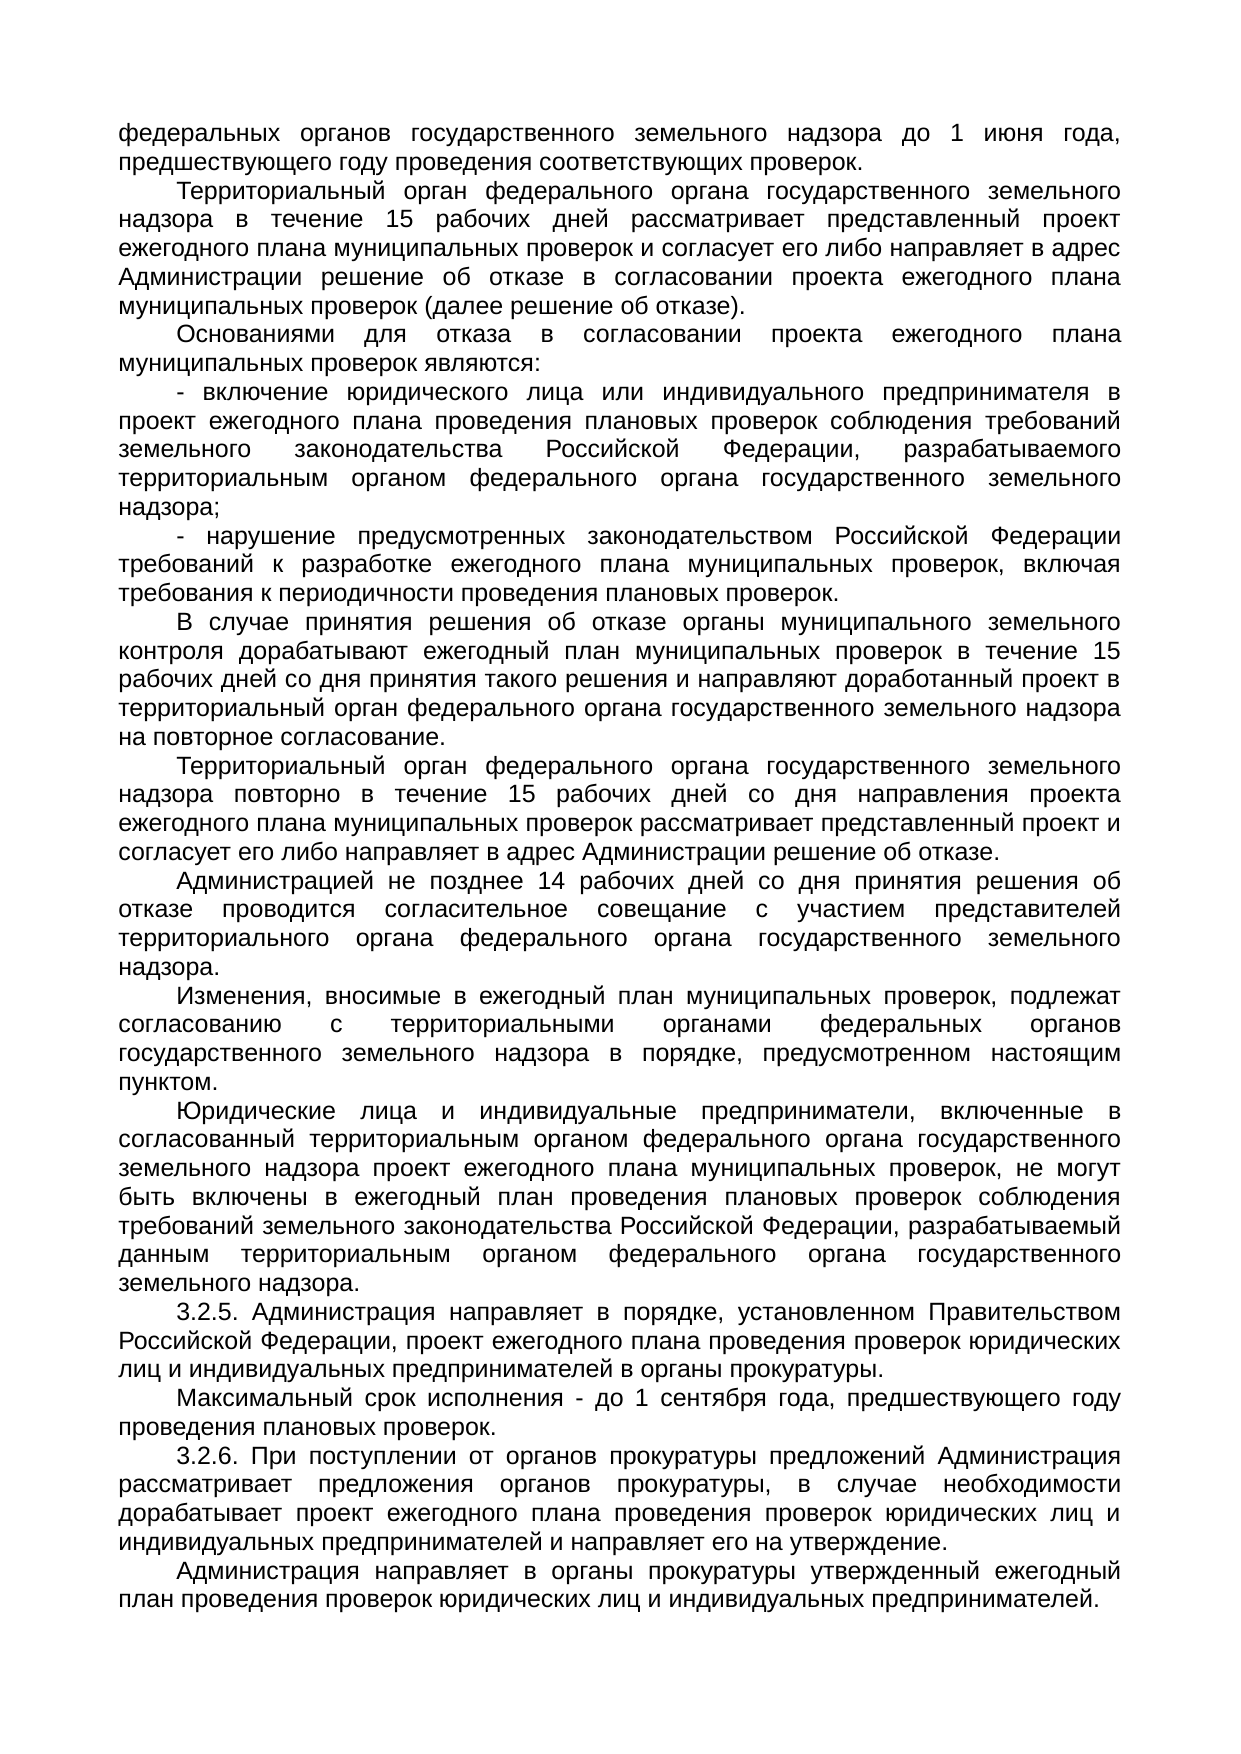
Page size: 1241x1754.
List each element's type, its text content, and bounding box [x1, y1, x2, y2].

text Основаниями для отказа в согласовании проекта ежегодного плана муниципальных проверок являются: [118, 319, 1122, 377]
text 3.2.5. Администрация направляет в порядке, установленном Правительством Российской Федерации, проект ежегодного плана проведения проверок юридических лиц и индивидуальных предпринимателей в органы прокуратуры. [118, 1297, 1122, 1383]
text - включение юридического лица или индивидуального предпринимателя в проект ежегодного плана проведения плановых проверок соблюдения требований земельного законодательства Российской Федерации, разрабатываемого территориальным органом федерального органа государственного земельного надзора; [118, 377, 1122, 521]
text Юридические лица и индивидуальные предприниматели, включенные в согласованный территориальным органом федерального органа государственного земельного надзора проект ежегодного плана муниципальных проверок, не могут быть включены в ежегодный план проведения плановых проверок соблюдения требований земельного законодательства Российской Федерации, разрабатываемый данным территориальным органом федерального органа государственного земельного надзора. [118, 1096, 1122, 1297]
text Администрацией не позднее 14 рабочих дней со дня принятия решения об отказе проводится согласительное совещание с участием представителей территориального органа федерального органа государственного земельного надзора. [118, 866, 1122, 981]
text Изменения, вносимые в ежегодный план муниципальных проверок, подлежат согласованию с территориальными органами федеральных органов государственного земельного надзора в порядке, предусмотренном настоящим пунктом. [118, 981, 1122, 1096]
text Администрация направляет в органы прокуратуры утвержденный ежегодный план проведения проверок юридических лиц и индивидуальных предпринимателей. [118, 1556, 1122, 1613]
text федеральных органов государственного земельного надзора до 1 июня года, предшествующего году проведения соответствующих проверок. [118, 118, 1122, 176]
text Максимальный срок исполнения - до 1 сентября года, предшествующего году проведения плановых проверок. [118, 1383, 1122, 1441]
text Территориальный орган федерального органа государственного земельного надзора повторно в течение 15 рабочих дней со дня направления проекта ежегодного плана муниципальных проверок рассматривает представленный проект и согласует его либо направляет в адрес Администрации решение об отказе. [118, 751, 1122, 866]
text - нарушение предусмотренных законодательством Российской Федерации требований к разработке ежегодного плана муниципальных проверок, включая требования к периодичности проведения плановых проверок. [118, 521, 1122, 607]
text В случае принятия решения об отказе органы муниципального земельного контроля дорабатывают ежегодный план муниципальных проверок в течение 15 рабочих дней со дня принятия такого решения и направляют доработанный проект в территориальный орган федерального органа государственного земельного надзора на повторное согласование. [118, 607, 1122, 751]
text Территориальный орган федерального органа государственного земельного надзора в течение 15 рабочих дней рассматривает представленный проект ежегодного плана муниципальных проверок и согласует его либо направляет в адрес Администрации решение об отказе в согласовании проекта ежегодного плана муниципальных проверок (далее решение об отказе). [118, 176, 1122, 319]
text 3.2.6. При поступлении от органов прокуратуры предложений Администрация рассматривает предложения органов прокуратуры, в случае необходимости дорабатывает проект ежегодного плана проведения проверок юридических лиц и индивидуальных предпринимателей и направляет его на утверждение. [118, 1441, 1122, 1556]
